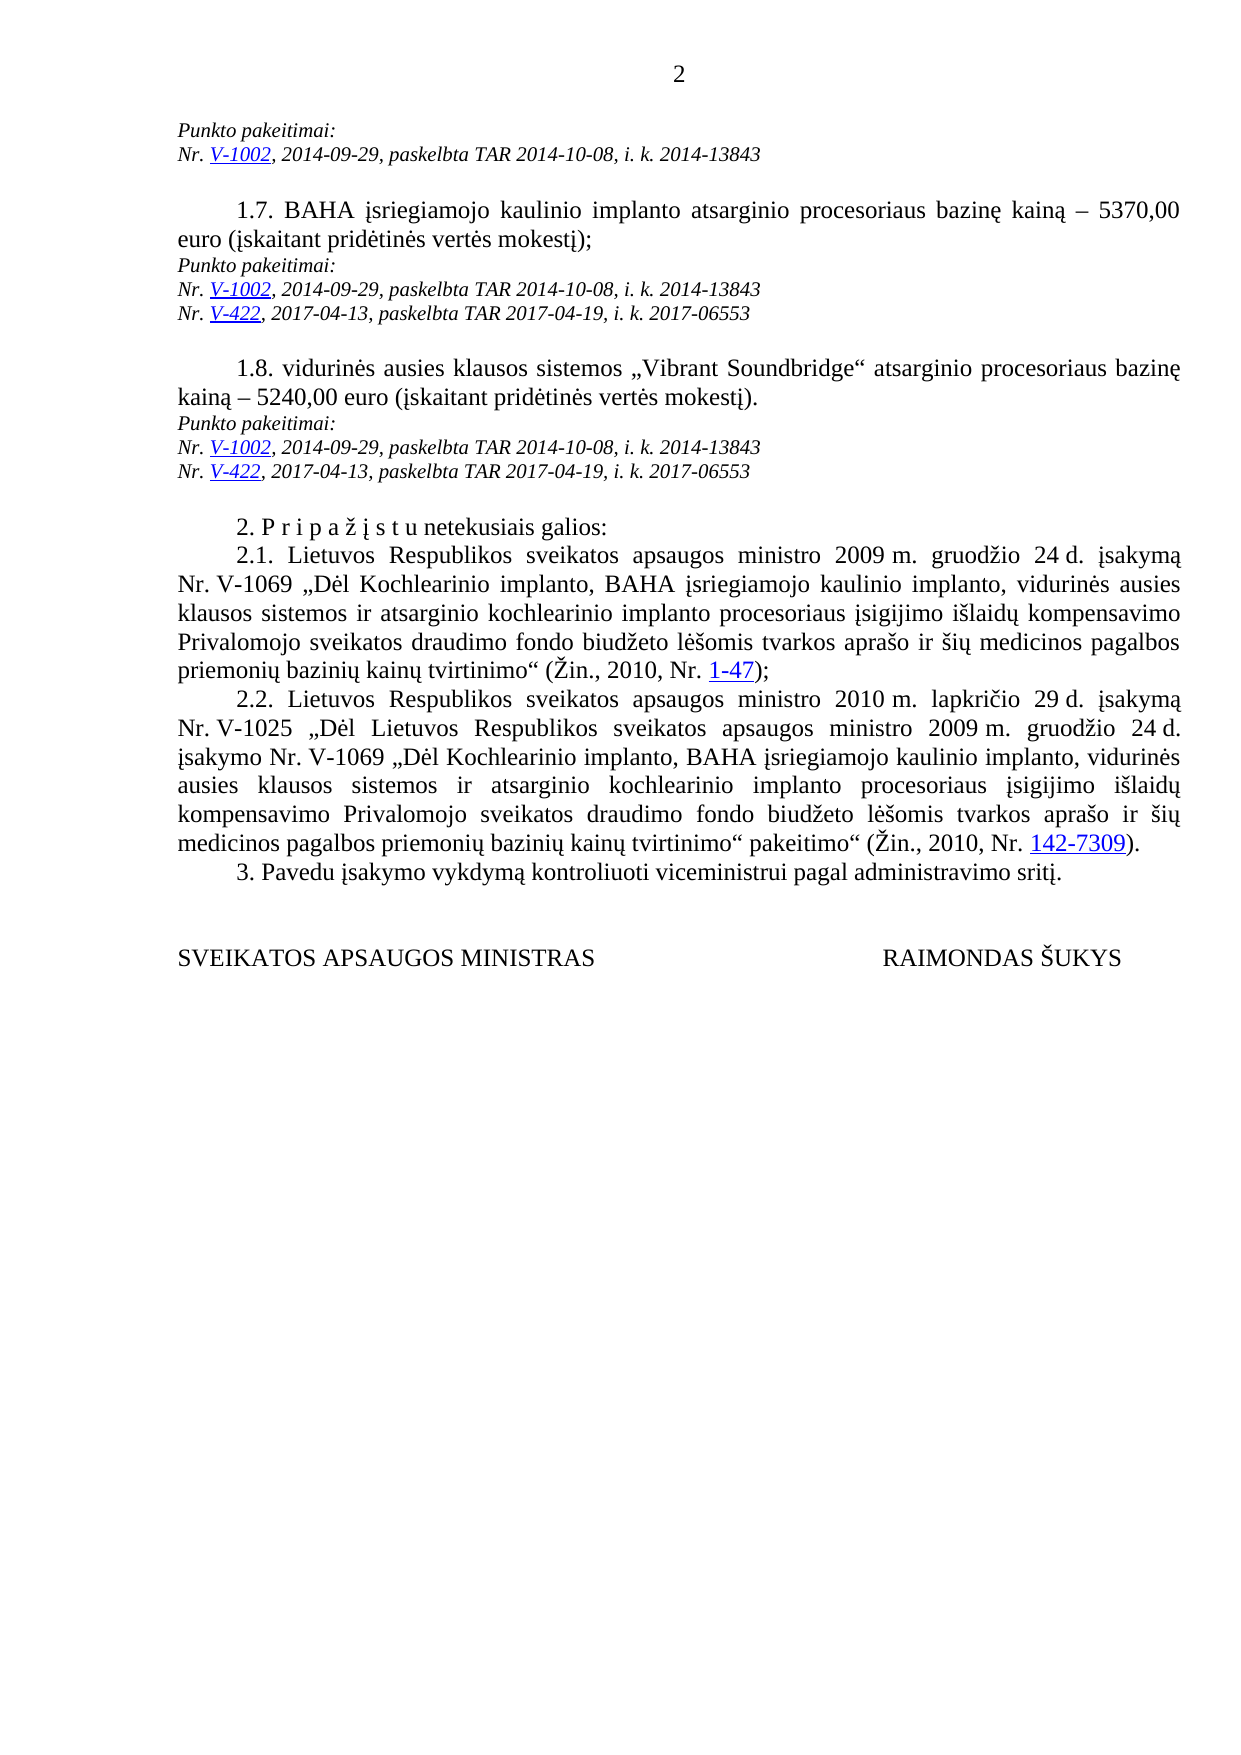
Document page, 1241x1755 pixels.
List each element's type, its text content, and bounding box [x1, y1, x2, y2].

text Punkto pakeitimai: [177, 252, 1181, 277]
text 1.8. vidurinės ausies klausos sistemos „Vibrant Soundbridge“ atsarginio procesoriaus bazinę kainą – 5240,00 euro (įskaitant pridėtinės vertės mokestį). [177, 353, 1181, 411]
text 2.2. Lietuvos Respublikos sveikatos apsaugos ministro 2010 m. lapkričio 29 d. įsakymą Nr. V-1025 „Dėl Lietuvos Respublikos sveikatos apsaugos ministro 2009 m. gruodžio 24 d. įsakymo Nr. V-1069 „Dėl Kochlearinio implanto, BAHA įsriegiamojo kaulinio implanto, vidurinės ausies klausos sistemos ir atsarginio kochlearinio implanto procesoriaus įsigijimo išlaidų kompensavimo Privalomojo sveikatos draudimo fondo biudžeto lėšomis tvarkos aprašo ir šių medicinos pagalbos priemonių bazinių kainų tvirtinimo“ pakeitimo“ (Žin., 2010, Nr. 142-7309). [177, 684, 1181, 857]
text Punkto pakeitimai: [177, 118, 1181, 142]
text Nr. V-1002, 2014-09-29, paskelbta TAR 2014-10-08, i. k. 2014-13843 [177, 142, 1181, 166]
text Nr. V-1002, 2014-09-29, paskelbta TAR 2014-10-08, i. k. 2014-13843 [177, 435, 1181, 459]
text SVEIKATOS APSAUGOS MINISTRAS RAIMONDAS ŠUKYS [177, 943, 1181, 972]
text 1.7. BAHA įsriegiamojo kaulinio implanto atsarginio procesoriaus bazinę kainą – 5370,00 euro (įskaitant pridėtinės vertės mokestį); [177, 195, 1181, 252]
text Nr. V-422, 2017-04-13, paskelbta TAR 2017-04-19, i. k. 2017-06553 [177, 459, 1181, 483]
text Punkto pakeitimai: [177, 411, 1181, 435]
text 2.1. Lietuvos Respublikos sveikatos apsaugos ministro 2009 m. gruodžio 24 d. įsakymą Nr. V-1069 „Dėl Kochlearinio implanto, BAHA įsriegiamojo kaulinio implanto, vidurinės ausies klausos sistemos ir atsarginio kochlearinio implanto procesoriaus įsigijimo išlaidų kompensavimo Privalomojo sveikatos draudimo fondo biudžeto lėšomis tvarkos aprašo ir šių medicinos pagalbos priemonių bazinių kainų tvirtinimo“ (Žin., 2010, Nr. 1-47); [177, 541, 1181, 684]
text 3. Pavedu įsakymo vykdymą kontroliuoti viceministrui pagal administravimo sritį. [177, 857, 1181, 886]
text Nr. V-422, 2017-04-13, paskelbta TAR 2017-04-19, i. k. 2017-06553 [177, 301, 1181, 325]
text Nr. V-1002, 2014-09-29, paskelbta TAR 2014-10-08, i. k. 2014-13843 [177, 277, 1181, 301]
text 2. P r i p a ž į s t u netekusiais galios: [177, 512, 1181, 541]
